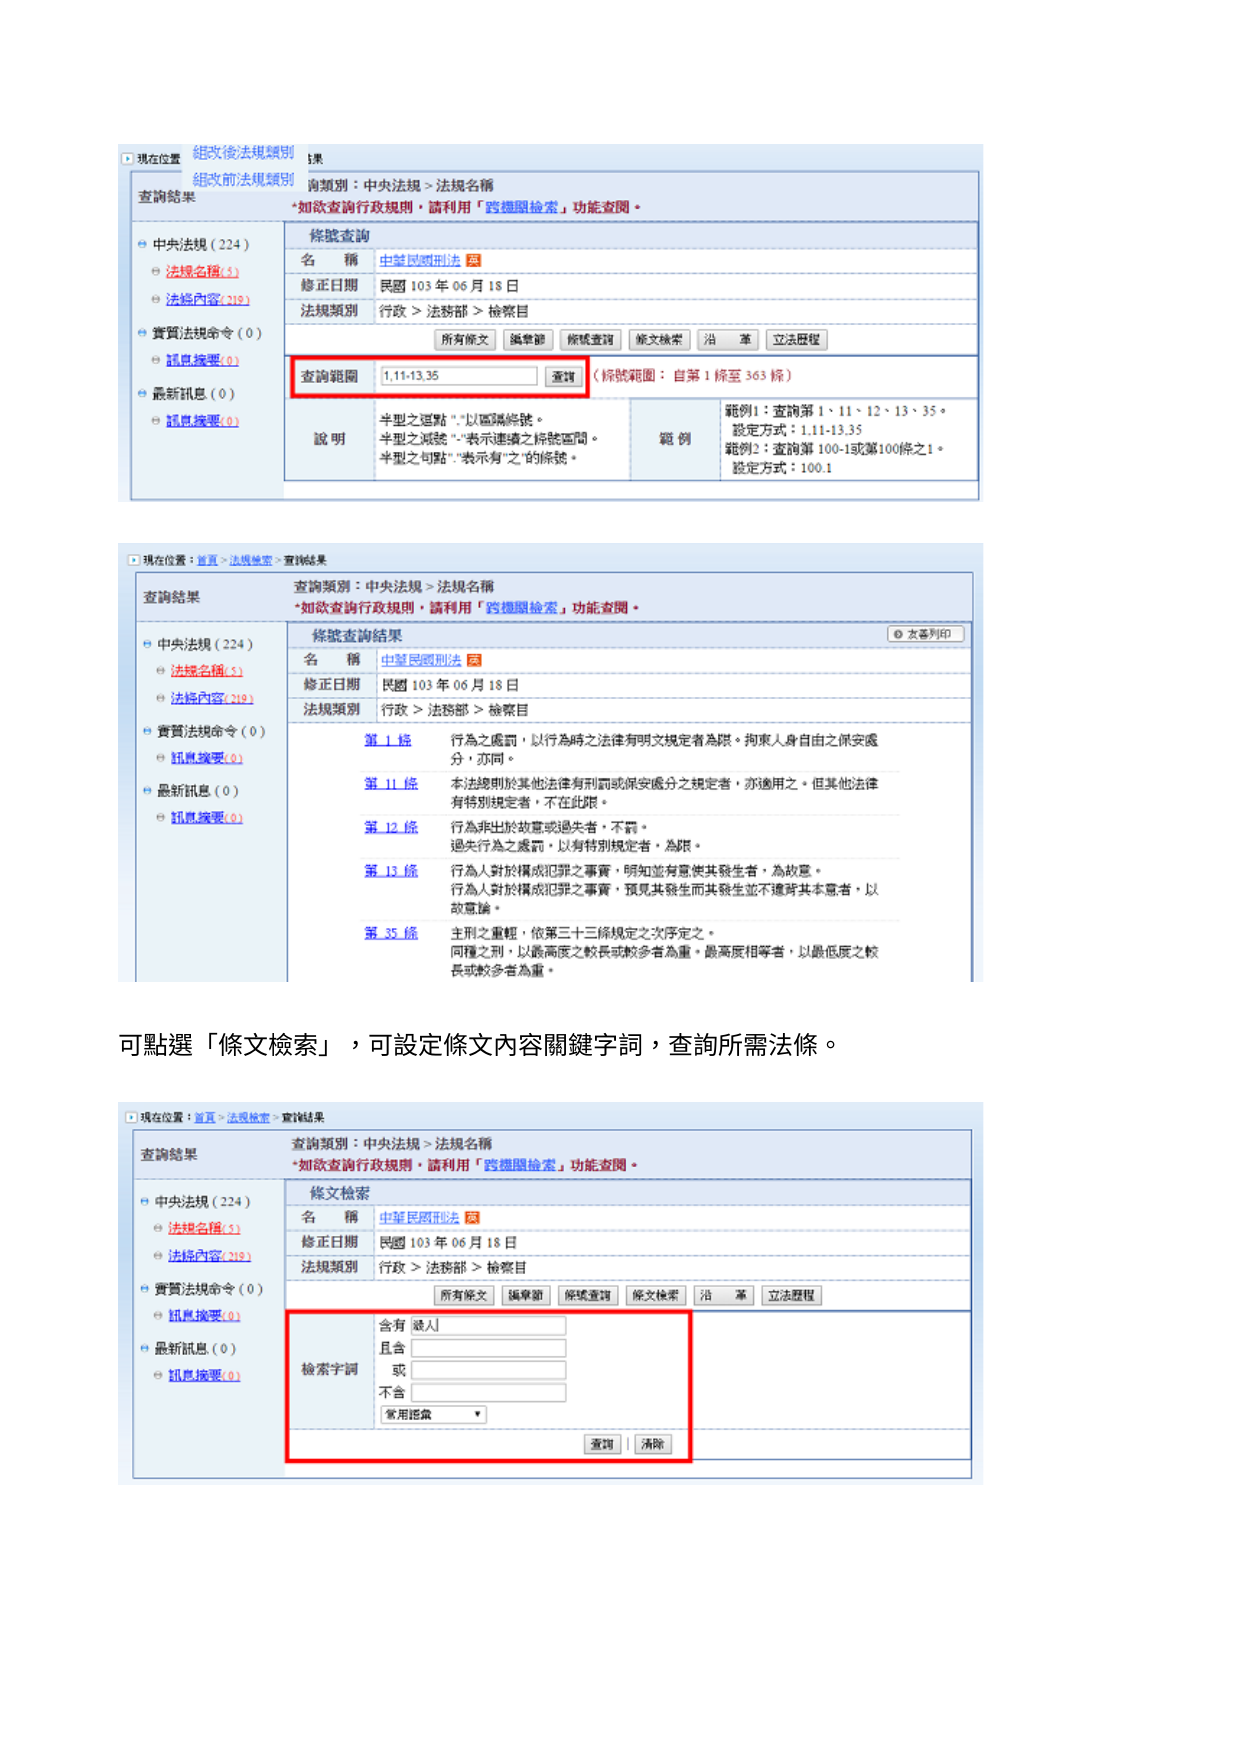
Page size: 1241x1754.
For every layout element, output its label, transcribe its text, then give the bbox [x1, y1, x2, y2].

text 可點選「條文檢索」，可設定條文內容關鍵字詞，查詢所需法條。 [118, 1002, 1122, 1064]
